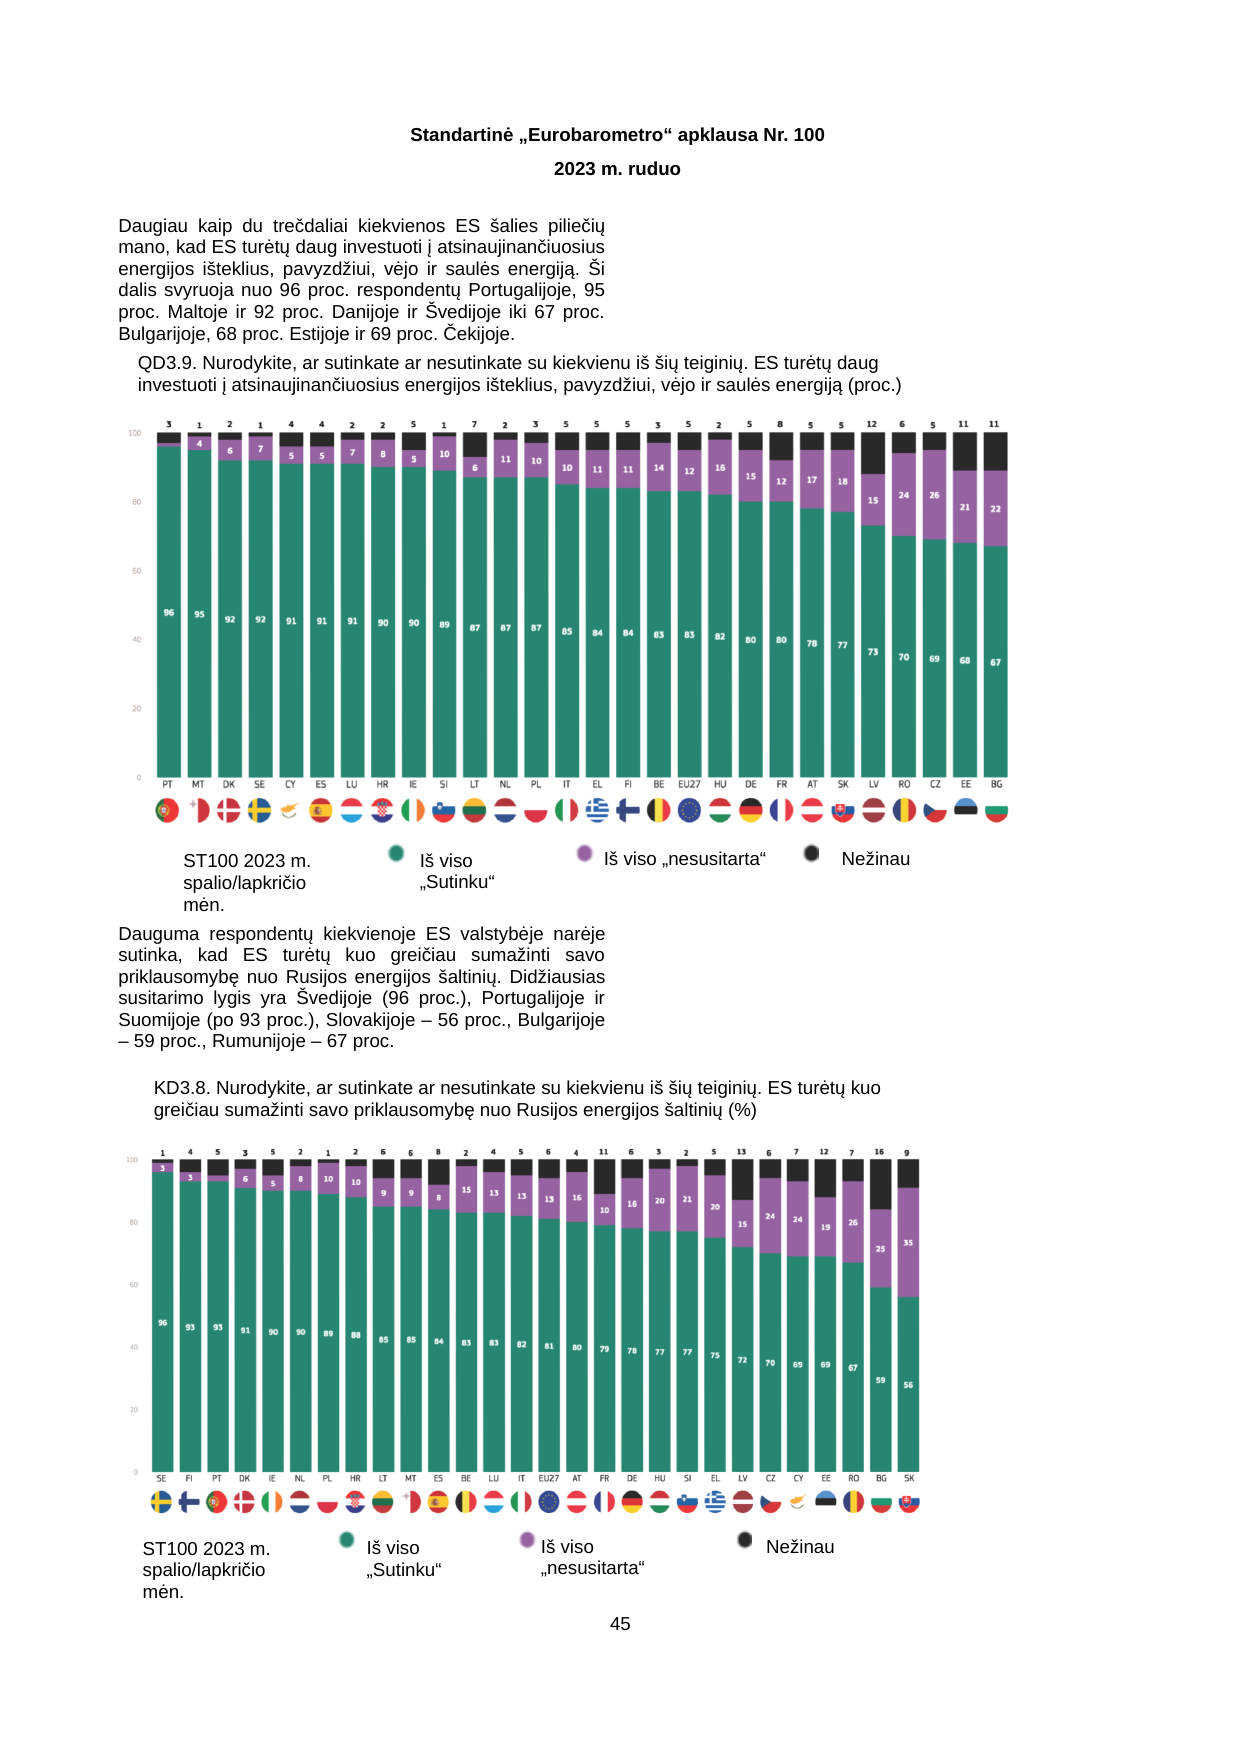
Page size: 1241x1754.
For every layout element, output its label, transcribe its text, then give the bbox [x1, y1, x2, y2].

text Dauguma respondentų kiekvienoje ES valstybėje narėje sutinka, kad ES turėtų kuo greičiau sumažinti savo priklausomybę nuo Rusijos energijos šaltinių. Didžiausias susitarimo lygis yra Švedijoje (96 proc.), Portugalijoje ir Suomijoje (po 93 proc.), Slovakijoje – 56 proc., Bulgarijoje – 59 proc., Rumunijoje – 67 proc. [118, 356, 605, 1052]
picture [120, 415, 1023, 829]
picture [383, 830, 819, 877]
text Daugiau kaip du trečdaliai kiekvienos ES šalies piliečių mano, kad ES turėtų daug investuoti į atsinaujinančiuosius energijos išteklius, pavyzdžiui, vėjo ir saulės energiją. Ši dalis svyruoja nuo 96 proc. respondentų Portugalijoje, 95 proc. Maltoje ir 92 proc. Danijoje ir Švedijoje iki 67 proc. Bulgarijoje, 68 proc. Estijoje ir 69 proc. Čekijoje. [118, 214, 605, 344]
picture [118, 1142, 927, 1563]
